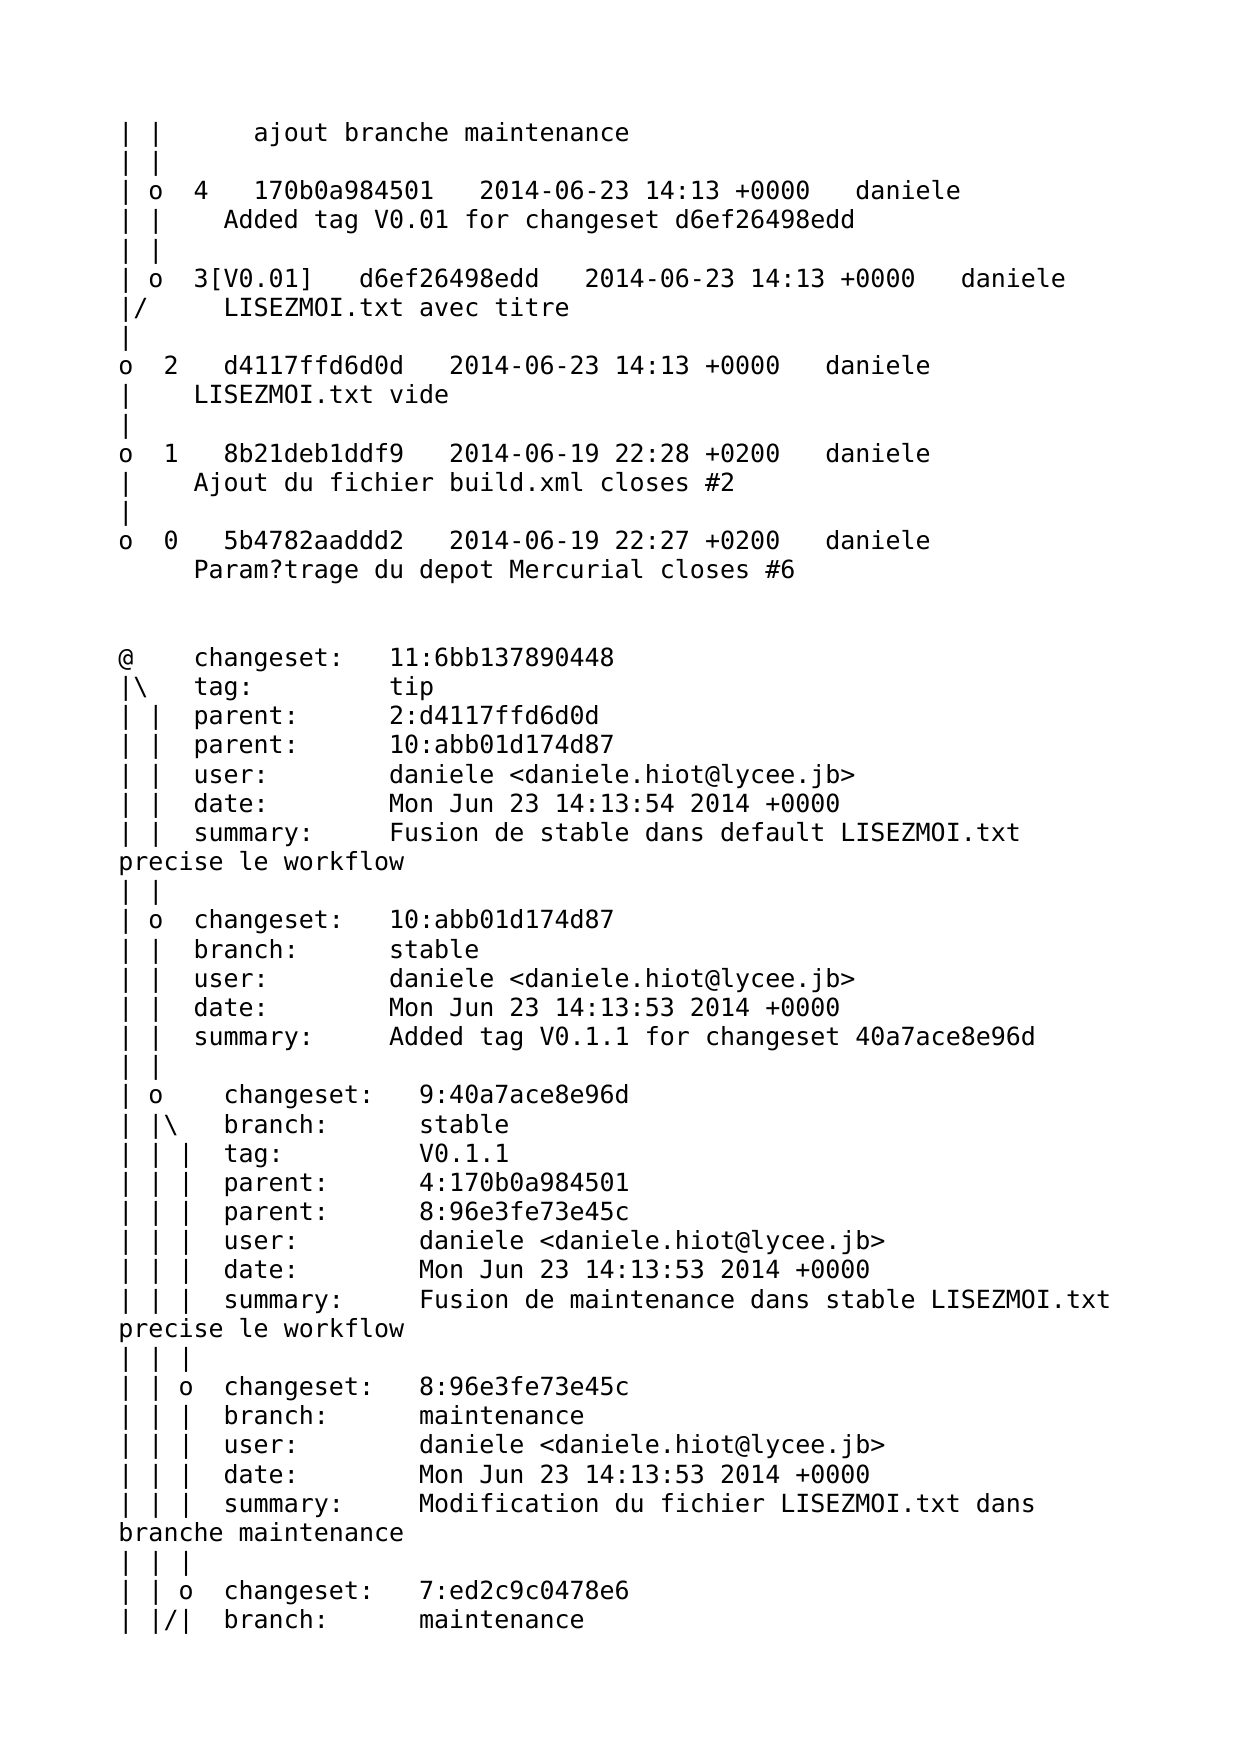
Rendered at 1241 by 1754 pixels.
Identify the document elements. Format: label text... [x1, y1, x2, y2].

text | | ajout branche maintenance | | | o 4 170b0a984501 2014-06-23 14:13 +0000 daniele | | Added tag V0.01 for changeset d6ef26498edd | | | o 3[V0.01] d6ef26498edd 2014-06-23 14:13 +0000 daniele |/ LISEZMOI.txt avec titre | o 2 d4117ffd6d0d 2014-06-23 14:13 +0000 daniele | LISEZMOI.txt vide | o 1 8b21deb1ddf9 2014-06-19 22:28 +0200 daniele | Ajout du fichier build.xml closes #2 | o 0 5b4782aaddd2 2014-06-19 22:27 +0200 daniele Param?trage du depot Mercurial closes #6 @ changeset: 11:6bb137890448 |\ tag: tip | | parent: 2:d4117ffd6d0d | | parent: 10:abb01d174d87 | | user: daniele <daniele.hiot@lycee.jb> | | date: Mon Jun 23 14:13:54 2014 +0000 | | summary: Fusion de stable dans default LISEZMOI.txt precise le workflow | | | o changeset: 10:abb01d174d87 | | branch: stable | | user: daniele <daniele.hiot@lycee.jb> | | date: Mon Jun 23 14:13:53 2014 +0000 | | summary: Added tag V0.1.1 for changeset 40a7ace8e96d | | | o changeset: 9:40a7ace8e96d | |\ branch: stable | | | tag: V0.1.1 | | | parent: 4:170b0a984501 | | | parent: 8:96e3fe73e45c | | | user: daniele <daniele.hiot@lycee.jb> | | | date: Mon Jun 23 14:13:53 2014 +0000 | | | summary: Fusion de maintenance dans stable LISEZMOI.txt precise le workflow | | | | | o changeset: 8:96e3fe73e45c | | | branch: maintenance | | | user: daniele <daniele.hiot@lycee.jb> | | | date: Mon Jun 23 14:13:53 2014 +0000 | | | summary: Modification du fichier LISEZMOI.txt dans branche maintenance | | | | | o changeset: 7:ed2c9c0478e6 | |/| branch: maintenance [118, 118, 1122, 1635]
